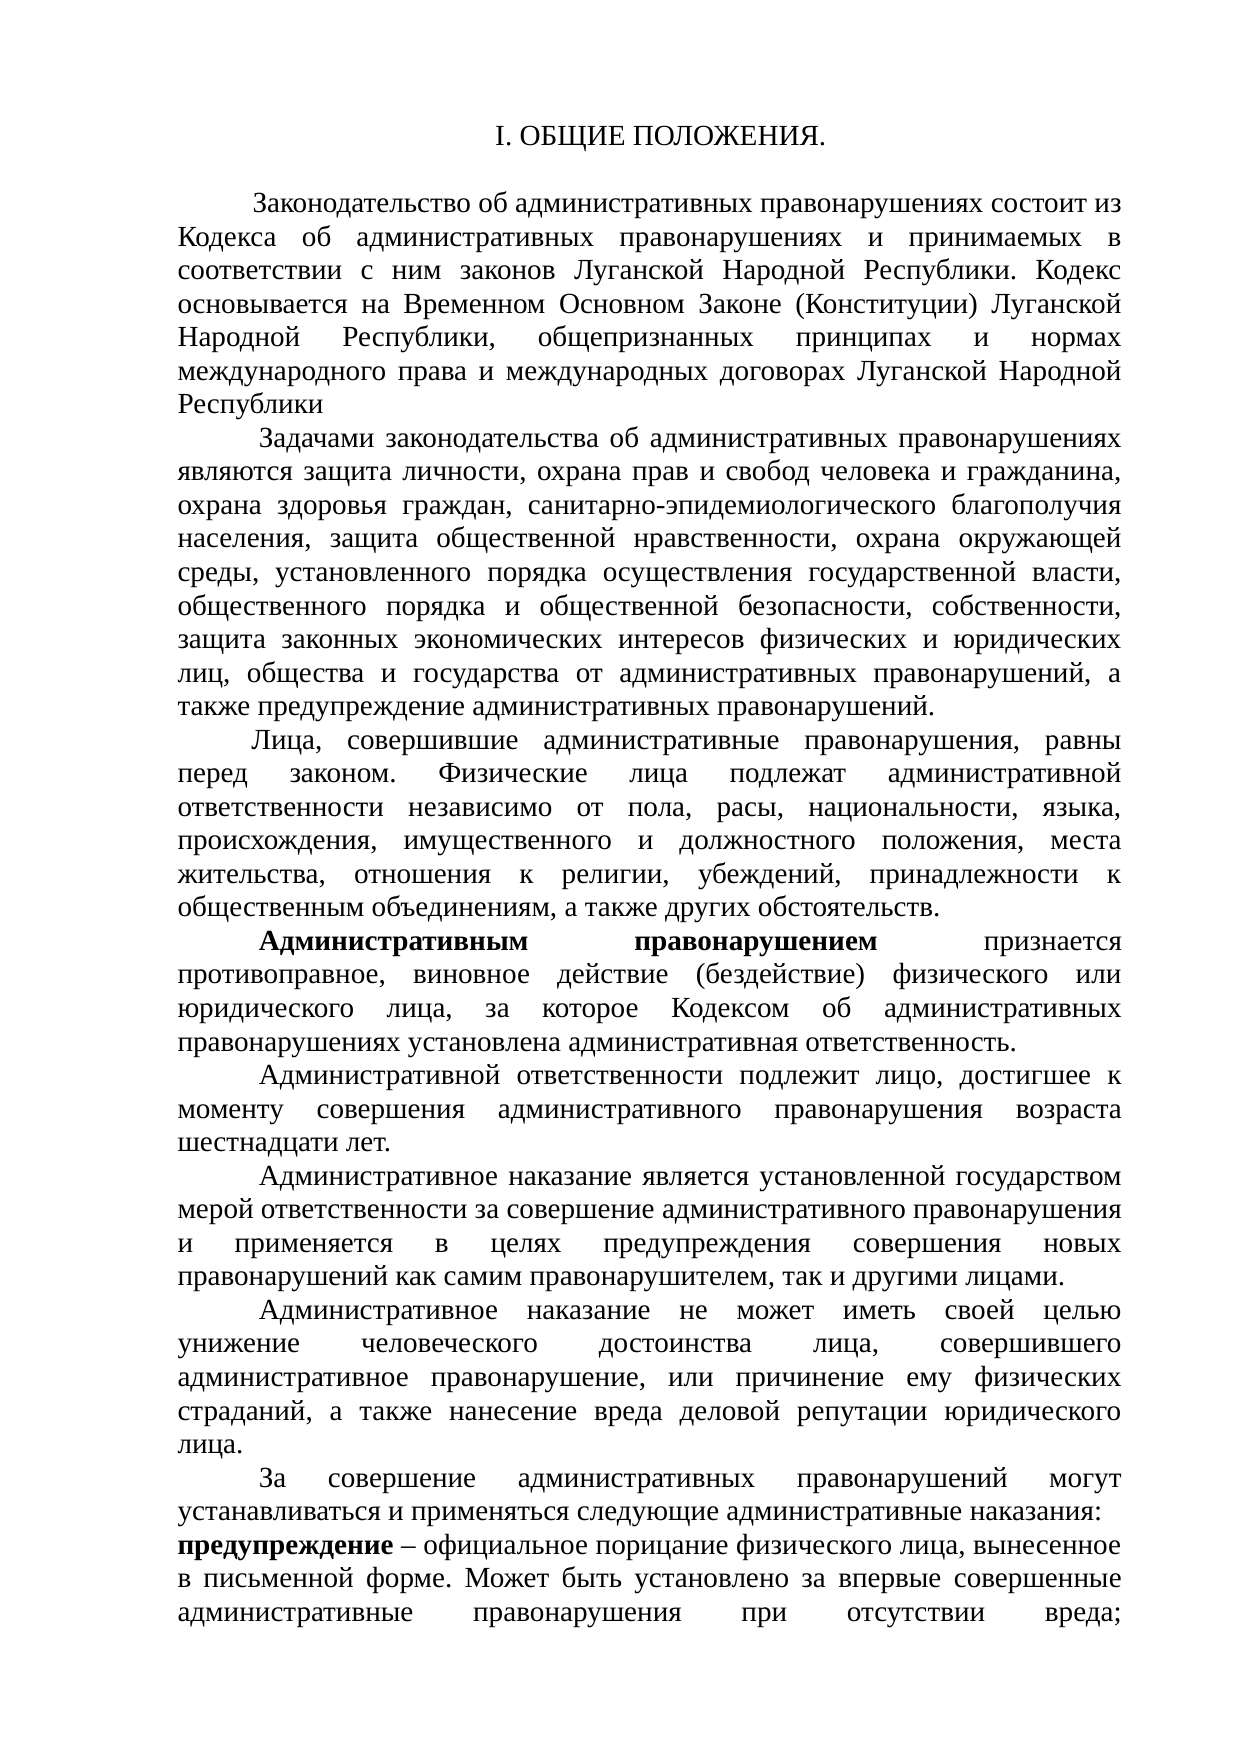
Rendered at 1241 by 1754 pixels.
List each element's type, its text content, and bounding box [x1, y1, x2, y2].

text I. ОБЩИЕ ПОЛОЖЕНИЯ. [177, 118, 1122, 152]
text За совершение административных правонарушений могут устанавливаться и применяться следующие административные наказания: [177, 1460, 1122, 1527]
text Лица, совершившие административные правонарушения, равны перед законом. Физические лица подлежат административной ответственности независимо от пола, расы, национальности, языка, происхождения, имущественного и должностного положения, места жительства, отношения к религии, убеждений, принадлежности к общественным объединениям, а также других обстоятельств. [177, 722, 1122, 923]
text Административное наказание является установленной государством мерой ответственности за совершение административного правонарушения и применяется в целях предупреждения совершения новых правонарушений как самим правонарушителем, так и другими лицами. [177, 1158, 1122, 1292]
text Административной ответственности подлежит лицо, достигшее к моменту совершения административного правонарушения возраста шестнадцати лет. [177, 1057, 1122, 1158]
text Административным правонарушением признается противоправное, виновное действие (бездействие) физического или юридического лица, за которое Кодексом об административных правонарушениях установлена административная ответственность. [177, 923, 1122, 1057]
text Задачами законодательства об административных правонарушениях являются защита личности, охрана прав и свобод человека и гражданина, охрана здоровья граждан, санитарно-эпидемиологического благополучия населения, защита общественной нравственности, охрана окружающей среды, установленного порядка осуществления государственной власти, общественного порядка и общественной безопасности, собственности, защита законных экономических интересов физических и юридических лиц, общества и государства от административных правонарушений, а также предупреждение административных правонарушений. [177, 420, 1122, 722]
list предупреждение – официальное порицание физического лица, вынесенное в письменной форме. Может быть установлено за впервые совершенные административные правонарушения при отсутствии вреда; [177, 1527, 1122, 1627]
text Законодательство об административных правонарушениях состоит из Кодекса об административных правонарушениях и принимаемых в соответствии с ним законов Луганской Народной Республики. Кодекс основывается на Временном Основном Законе (Конституции) Луганской Народной Республики, общепризнанных принципах и нормах международного права и международных договорах Луганской Народной Республики [177, 185, 1122, 420]
text Административное наказание не может иметь своей целью унижение человеческого достоинства лица, совершившего административное правонарушение, или причинение ему физических страданий, а также нанесение вреда деловой репутации юридического лица. [177, 1292, 1122, 1460]
